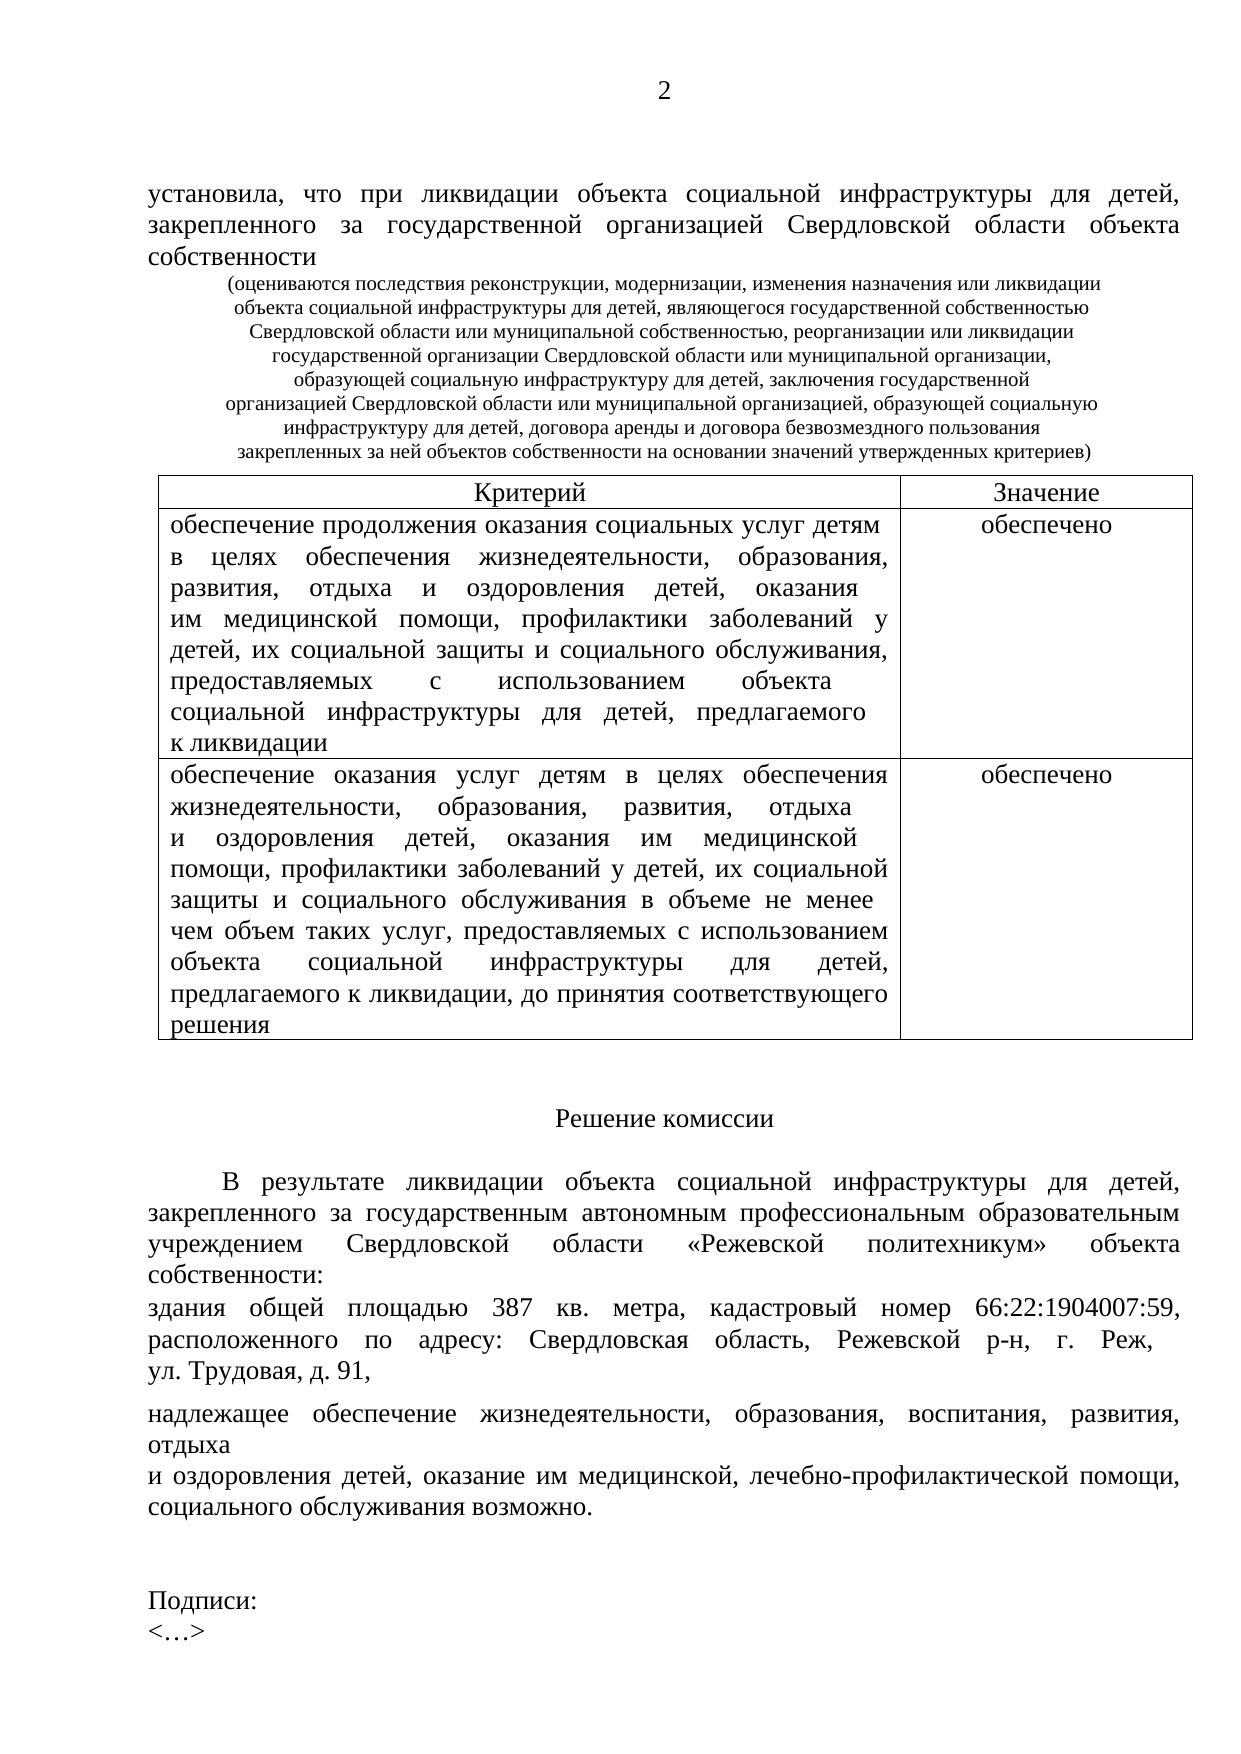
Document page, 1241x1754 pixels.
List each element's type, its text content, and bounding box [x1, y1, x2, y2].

table_header Критерий [159, 476, 900, 507]
table_cell обеспечено [901, 759, 1192, 1039]
text В результате ликвидации объекта социальной инфраструктуры для детей, закрепленного за государственным автономным профессиональным образовательным учреждением Свердловской области «Режевской политехникум» объекта собственности: [148, 1164, 1181, 1289]
text <…> [148, 1615, 1181, 1646]
text здания общей площадью 387 кв. метра, кадастровый номер 66:22:1904007:59, расположенного по адресу: Свердловская область, Режевской р-н, г. Реж, ул. Трудовая, д. 91, [148, 1292, 1181, 1385]
table_header Значение [901, 476, 1192, 507]
table_cell обеспечение оказания услуг детям в целях обеспечения жизнедеятельности, образования, развития, отдыха и оздоровления детей, оказания им медицинской помощи, профилактики заболеваний у детей, их социальной защиты и социального обслуживания в объеме не менее чем объем таких услуг, предоставляемых с использованием объекта социальной инфраструктуры для детей, предлагаемого к ликвидации, до принятия соответствующего решения [159, 759, 900, 1039]
text Решение комиссии [148, 1102, 1181, 1133]
table_cell обеспечено [901, 509, 1192, 758]
text установила, что при ликвидации объекта социальной инфраструктуры для детей, закрепленного за государственной организацией Свердловской области объекта собственности [148, 177, 1181, 271]
text надлежащее обеспечение жизнедеятельности, образования, воспитания, развития, отдыха и оздоровления детей, оказание им медицинской, лечебно-профилактической помощи, социального обслуживания возможно. [148, 1397, 1181, 1522]
text Подписи: [148, 1584, 1181, 1615]
text (оцениваются последствия реконструкции, модернизации, изменения назначения или ликвидации объекта социальной инфраструктуры для детей, являющегося государственной собственностью Свердловской области или муниципальной собственностью, реорганизации или ликвидации государственной организации Свердловской области или муниципальной организации, образующей социальную инфраструктуру для детей, заключения государственной организацией Свердловской области или муниципальной организацией, образующей социальную инфраструктуру для детей, договора аренды и договора безвозмездного пользования закрепленных за ней объектов собственности на основании значений утвержденных критериев) [148, 271, 1181, 463]
table_cell обеспечение продолжения оказания социальных услуг детям в целях обеспечения жизнедеятельности, образования, развития, отдыха и оздоровления детей, оказания им медицинской помощи, профилактики заболеваний у детей, их социальной защиты и социального обслуживания, предоставляемых с использованием объекта социальной инфраструктуры для детей, предлагаемого к ликвидации [159, 509, 900, 758]
